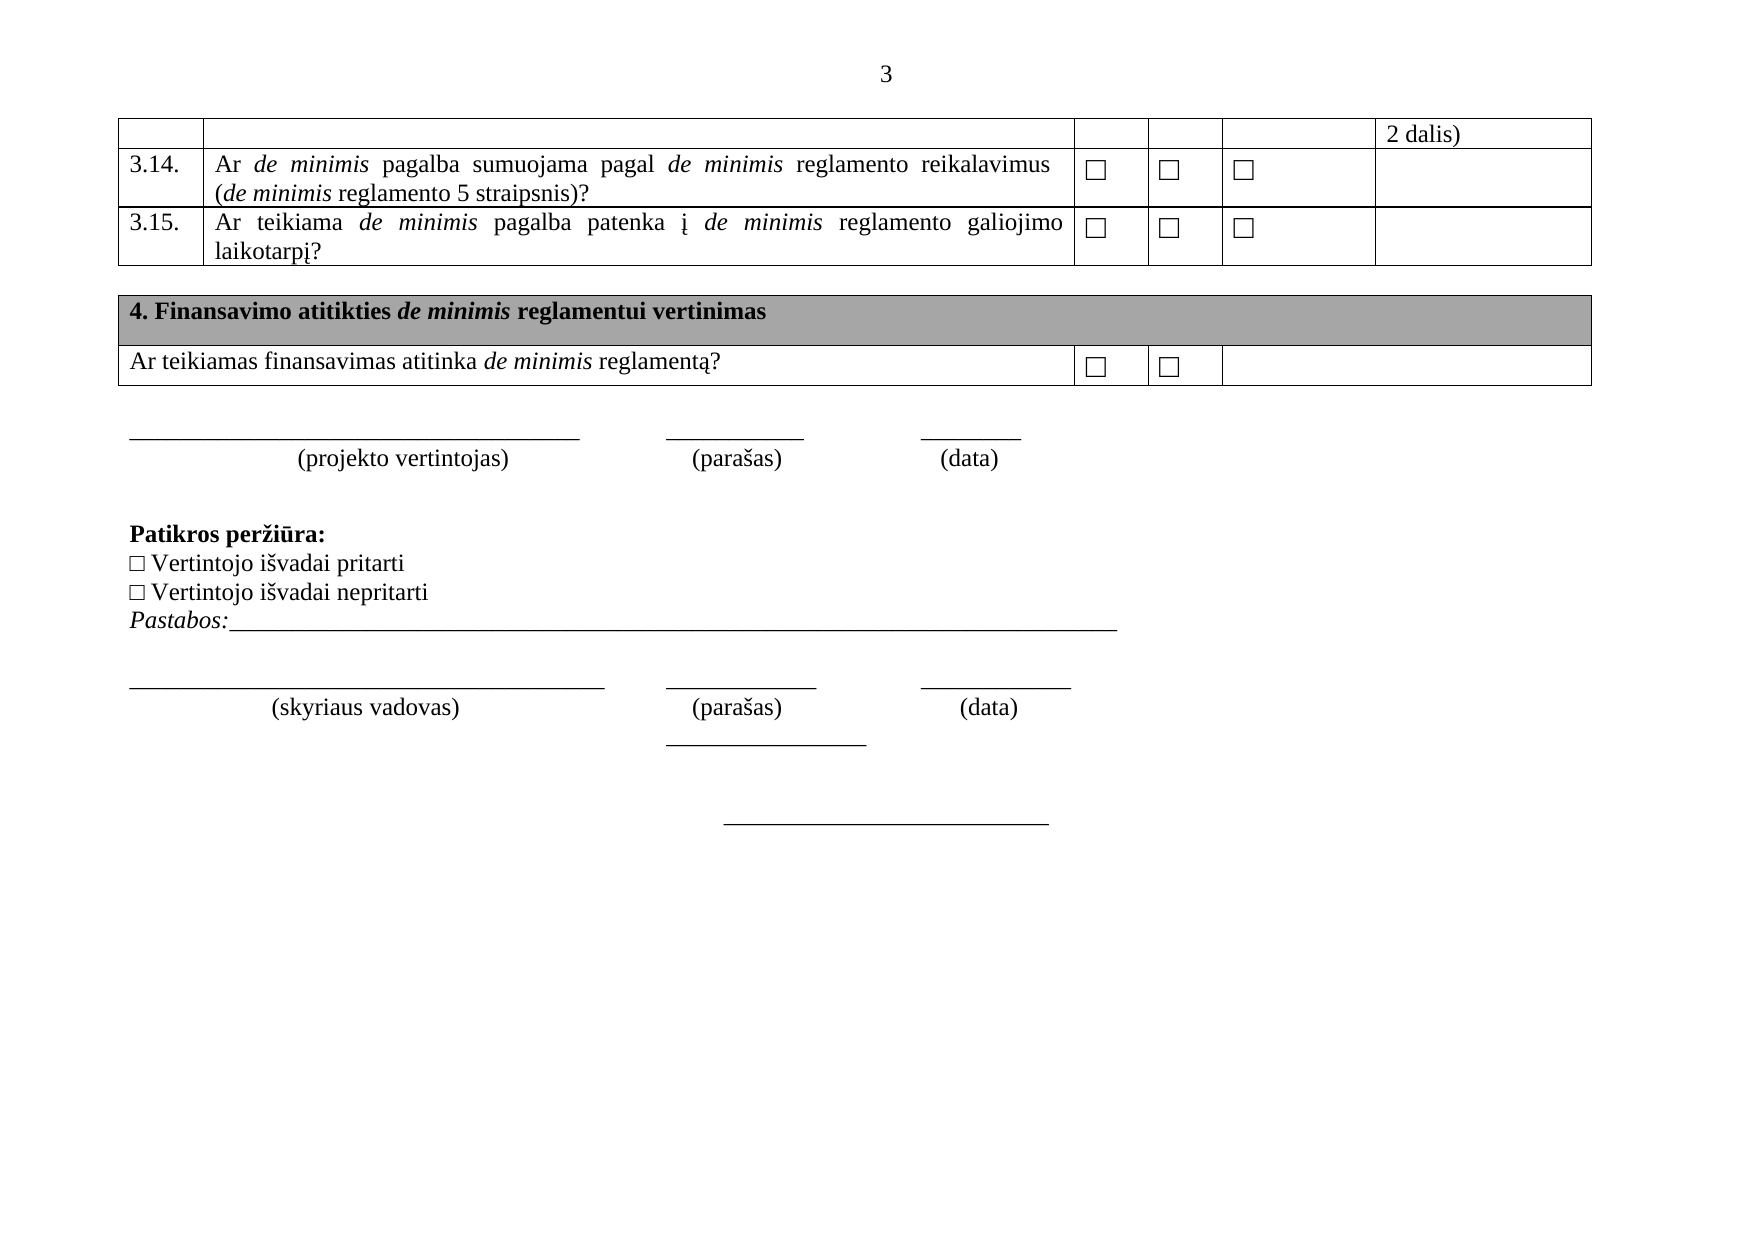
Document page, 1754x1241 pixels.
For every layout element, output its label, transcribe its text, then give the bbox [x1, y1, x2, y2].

table_cell [1375, 663, 1591, 749]
table_cell [1376, 149, 1591, 206]
table_cell □ [1149, 208, 1222, 265]
table_cell ________ (data) [910, 386, 1140, 472]
table_cell [1075, 119, 1148, 148]
table_cell ____________ (data) [910, 663, 1140, 749]
table_cell □ [1149, 346, 1222, 385]
table_cell 3.14. [119, 149, 203, 206]
table_cell [1223, 346, 1591, 385]
table_cell [119, 119, 203, 148]
table_cell 2 dalis) [1376, 119, 1591, 148]
table_cell Ar teikiamas finansavimas atitinka de minimis reglamentą? [119, 346, 1074, 385]
table_cell Ar teikiama de minimis pagalba patenka į de minimis reglamento galiojimo laikotarpį? [204, 208, 1074, 265]
table_cell [1375, 386, 1591, 472]
table_cell Patikros peržiūra: □ Vertintojo išvadai pritarti □ Vertintojo išvadai nepritarti Pastabos:_______________________________________________________________________ [118, 472, 1140, 663]
table_cell [1255, 386, 1375, 472]
table_cell ______________________________________ (skyriaus vadovas) [118, 663, 655, 749]
table_cell □ [1223, 149, 1375, 206]
table_cell [1376, 208, 1591, 265]
table_cell ___________ (parašas) [655, 386, 909, 472]
table_cell [1375, 472, 1591, 663]
table_cell [1140, 472, 1254, 663]
table_cell [1255, 472, 1375, 663]
table_cell [1149, 119, 1222, 148]
table_cell 3.15. [119, 208, 203, 265]
table_cell [1255, 663, 1375, 749]
table_cell Ar de minimis pagalba sumuojama pagal de minimis reglamento reikalavimus (de minimis reglamento 5 straipsnis)? [204, 149, 1074, 206]
table_cell ____________________________________ (projekto vertintojas) [118, 386, 655, 472]
table_cell □ [1149, 149, 1222, 206]
table_cell [1140, 663, 1254, 749]
table_cell □ [1223, 208, 1375, 265]
table_cell [1140, 386, 1254, 472]
table_cell [1223, 119, 1375, 148]
table_cell □ [1075, 346, 1148, 385]
table_cell □ [1075, 208, 1148, 265]
table_cell □ [1075, 149, 1148, 206]
table_cell [204, 119, 1074, 148]
table_cell 4. Finansavimo atitikties de minimis reglamentui vertinimas [119, 296, 1591, 345]
table_cell [118, 266, 1591, 295]
text __________________________ [118, 799, 1654, 828]
table_cell ____________ (parašas) ________________ [655, 663, 909, 749]
